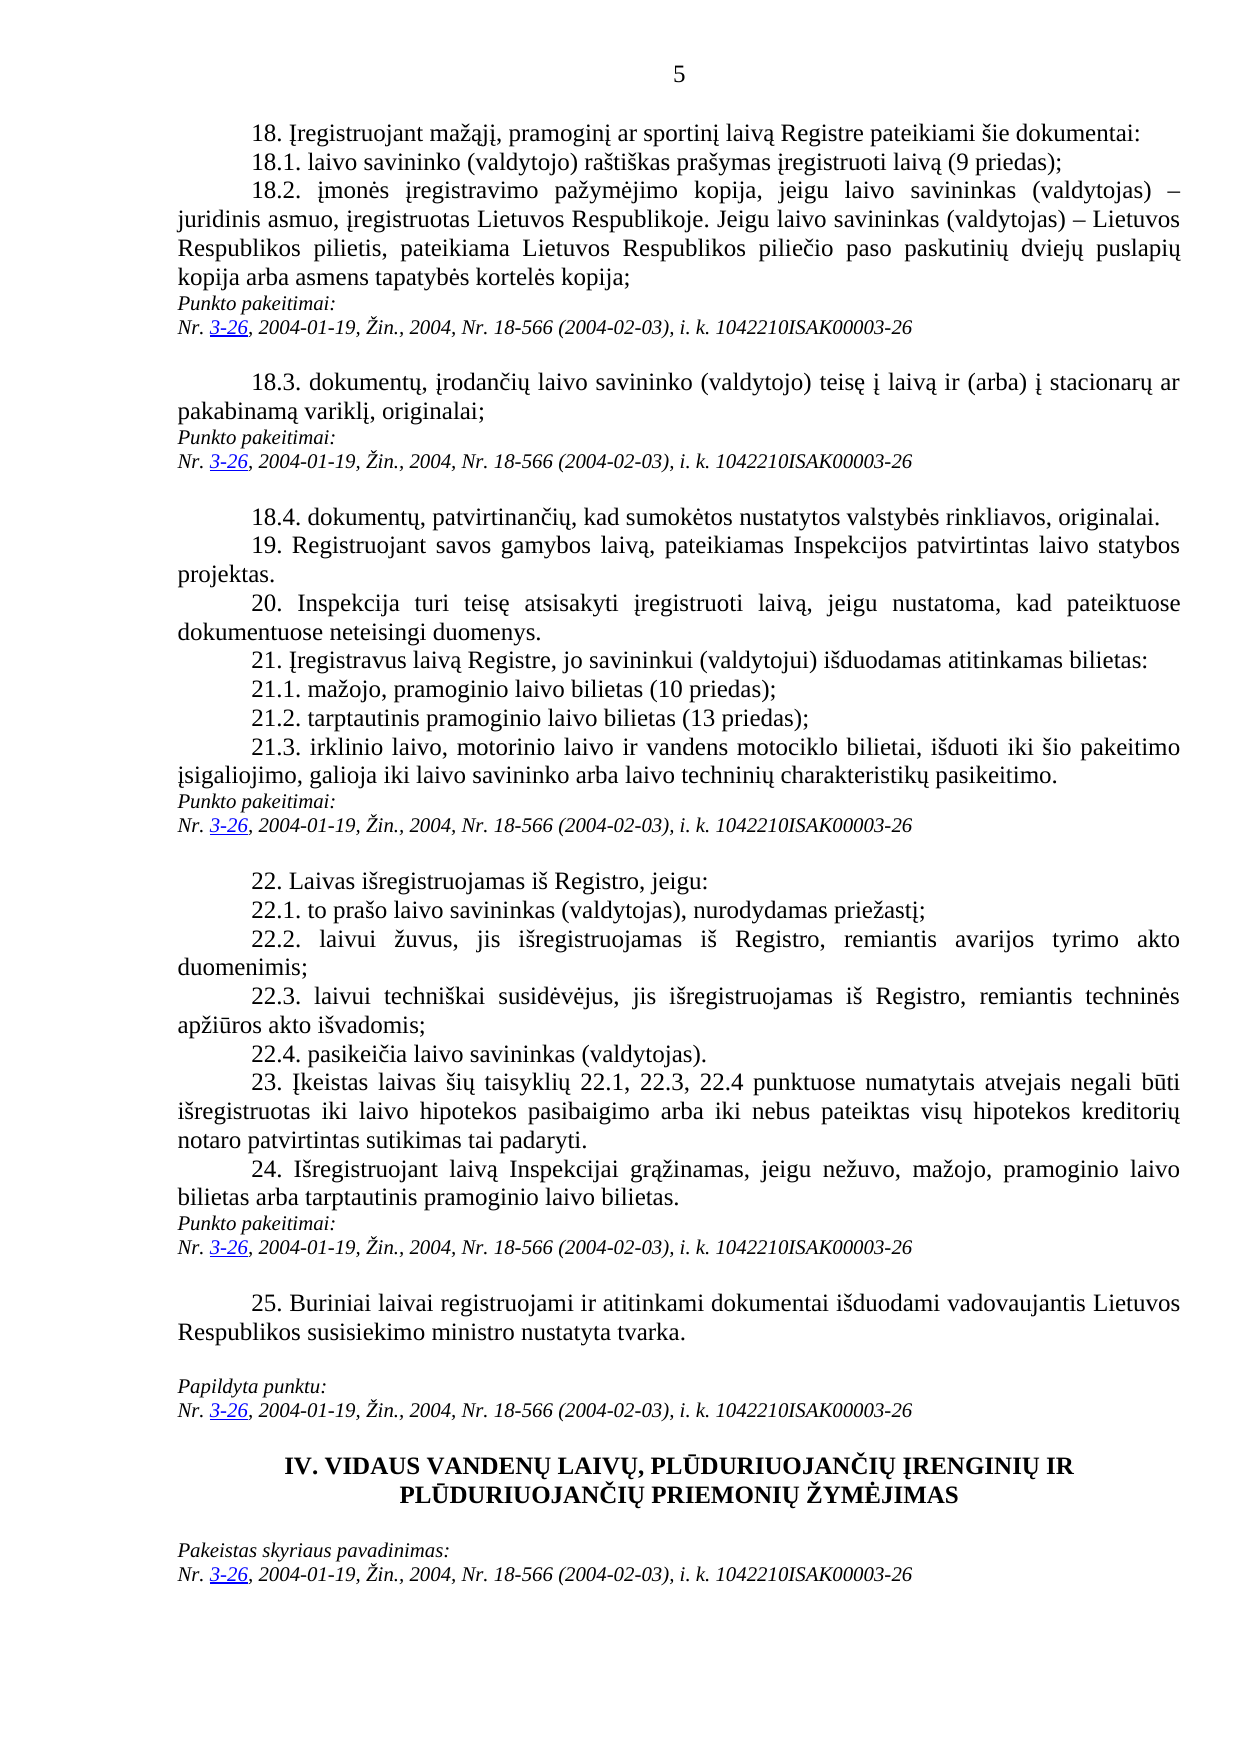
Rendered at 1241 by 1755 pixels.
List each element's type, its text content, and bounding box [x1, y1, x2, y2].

text 22. Laivas išregistruojamas iš Registro, jeigu: [177, 866, 1181, 895]
text 24. Išregistruojant laivą Inspekcijai grąžinamas, jeigu nežuvo, mažojo, pramoginio laivo bilietas arba tarptautinis pramoginio laivo bilietas. [177, 1154, 1181, 1211]
text Papildyta punktu: [177, 1374, 1181, 1398]
text Nr. 3-26, 2004-01-19, Žin., 2004, Nr. 18-566 (2004-02-03), i. k. 1042210ISAK00003-26 [177, 1398, 1181, 1422]
text 21.1. mažojo, pramoginio laivo bilietas (10 priedas); [177, 674, 1181, 703]
text Nr. 3-26, 2004-01-19, Žin., 2004, Nr. 18-566 (2004-02-03), i. k. 1042210ISAK00003-26 [177, 449, 1181, 473]
text Nr. 3-26, 2004-01-19, Žin., 2004, Nr. 18-566 (2004-02-03), i. k. 1042210ISAK00003-26 [177, 813, 1181, 837]
text Punkto pakeitimai: [177, 1211, 1181, 1235]
text Punkto pakeitimai: [177, 789, 1181, 813]
text 22.2. laivui žuvus, jis išregistruojamas iš Registro, remiantis avarijos tyrimo akto duomenimis; [177, 924, 1181, 981]
text 18. Įregistruojant mažąjį, pramoginį ar sportinį laivą Registre pateikiami šie dokumentai: [177, 118, 1181, 147]
text 21.2. tarptautinis pramoginio laivo bilietas (13 priedas); [177, 703, 1181, 732]
text Punkto pakeitimai: [177, 291, 1181, 315]
text Nr. 3-26, 2004-01-19, Žin., 2004, Nr. 18-566 (2004-02-03), i. k. 1042210ISAK00003-26 [177, 1235, 1181, 1259]
text 25. Buriniai laivai registruojami ir atitinkami dokumentai išduodami vadovaujantis Lietuvos Respublikos susisiekimo ministro nustatyta tvarka. [177, 1288, 1181, 1346]
text 18.2. įmonės įregistravimo pažymėjimo kopija, jeigu laivo savininkas (valdytojas) – juridinis asmuo, įregistruotas Lietuvos Respublikoje. Jeigu laivo savininkas (valdytojas) – Lietuvos Respublikos pilietis, pateikiama Lietuvos Respublikos piliečio paso paskutinių dviejų puslapių kopija arba asmens tapatybės kortelės kopija; [177, 176, 1181, 291]
text 19. Registruojant savos gamybos laivą, pateikiamas Inspekcijos patvirtintas laivo statybos projektas. [177, 531, 1181, 588]
text Nr. 3-26, 2004-01-19, Žin., 2004, Nr. 18-566 (2004-02-03), i. k. 1042210ISAK00003-26 [177, 315, 1181, 339]
text Punkto pakeitimai: [177, 425, 1181, 449]
text 18.3. dokumentų, įrodančių laivo savininko (valdytojo) teisę į laivą ir (arba) į stacionarų ar pakabinamą variklį, originalai; [177, 367, 1181, 425]
text Nr. 3-26, 2004-01-19, Žin., 2004, Nr. 18-566 (2004-02-03), i. k. 1042210ISAK00003-26 [177, 1562, 1181, 1586]
text 22.4. pasikeičia laivo savininkas (valdytojas). [177, 1039, 1181, 1067]
text 20. Inspekcija turi teisę atsisakyti įregistruoti laivą, jeigu nustatoma, kad pateiktuose dokumentuose neteisingi duomenys. [177, 588, 1181, 646]
text IV. VIDAUS VANDENŲ LAIVŲ, PLŪDURIUOJANČIŲ ĮRENGINIŲ IR PLŪDURIUOJANČIŲ PRIEMONIŲ ŽYMĖJIMAS [177, 1451, 1181, 1509]
text 22.3. laivui techniškai susidėvėjus, jis išregistruojamas iš Registro, remiantis techninės apžiūros akto išvadomis; [177, 981, 1181, 1039]
text 21. Įregistravus laivą Registre, jo savininkui (valdytojui) išduodamas atitinkamas bilietas: [177, 646, 1181, 674]
text 18.4. dokumentų, patvirtinančių, kad sumokėtos nustatytos valstybės rinkliavos, originalai. [177, 502, 1181, 531]
text 18.1. laivo savininko (valdytojo) raštiškas prašymas įregistruoti laivą (9 priedas); [177, 147, 1181, 176]
text 21.3. irklinio laivo, motorinio laivo ir vandens motociklo bilietai, išduoti iki šio pakeitimo įsigaliojimo, galioja iki laivo savininko arba laivo techninių charakteristikų pasikeitimo. [177, 732, 1181, 789]
text 23. Įkeistas laivas šių taisyklių 22.1, 22.3, 22.4 punktuose numatytais atvejais negali būti išregistruotas iki laivo hipotekos pasibaigimo arba iki nebus pateiktas visų hipotekos kreditorių notaro patvirtintas sutikimas tai padaryti. [177, 1067, 1181, 1154]
text 22.1. to prašo laivo savininkas (valdytojas), nurodydamas priežastį; [177, 895, 1181, 924]
text Pakeistas skyriaus pavadinimas: [177, 1537, 1181, 1562]
